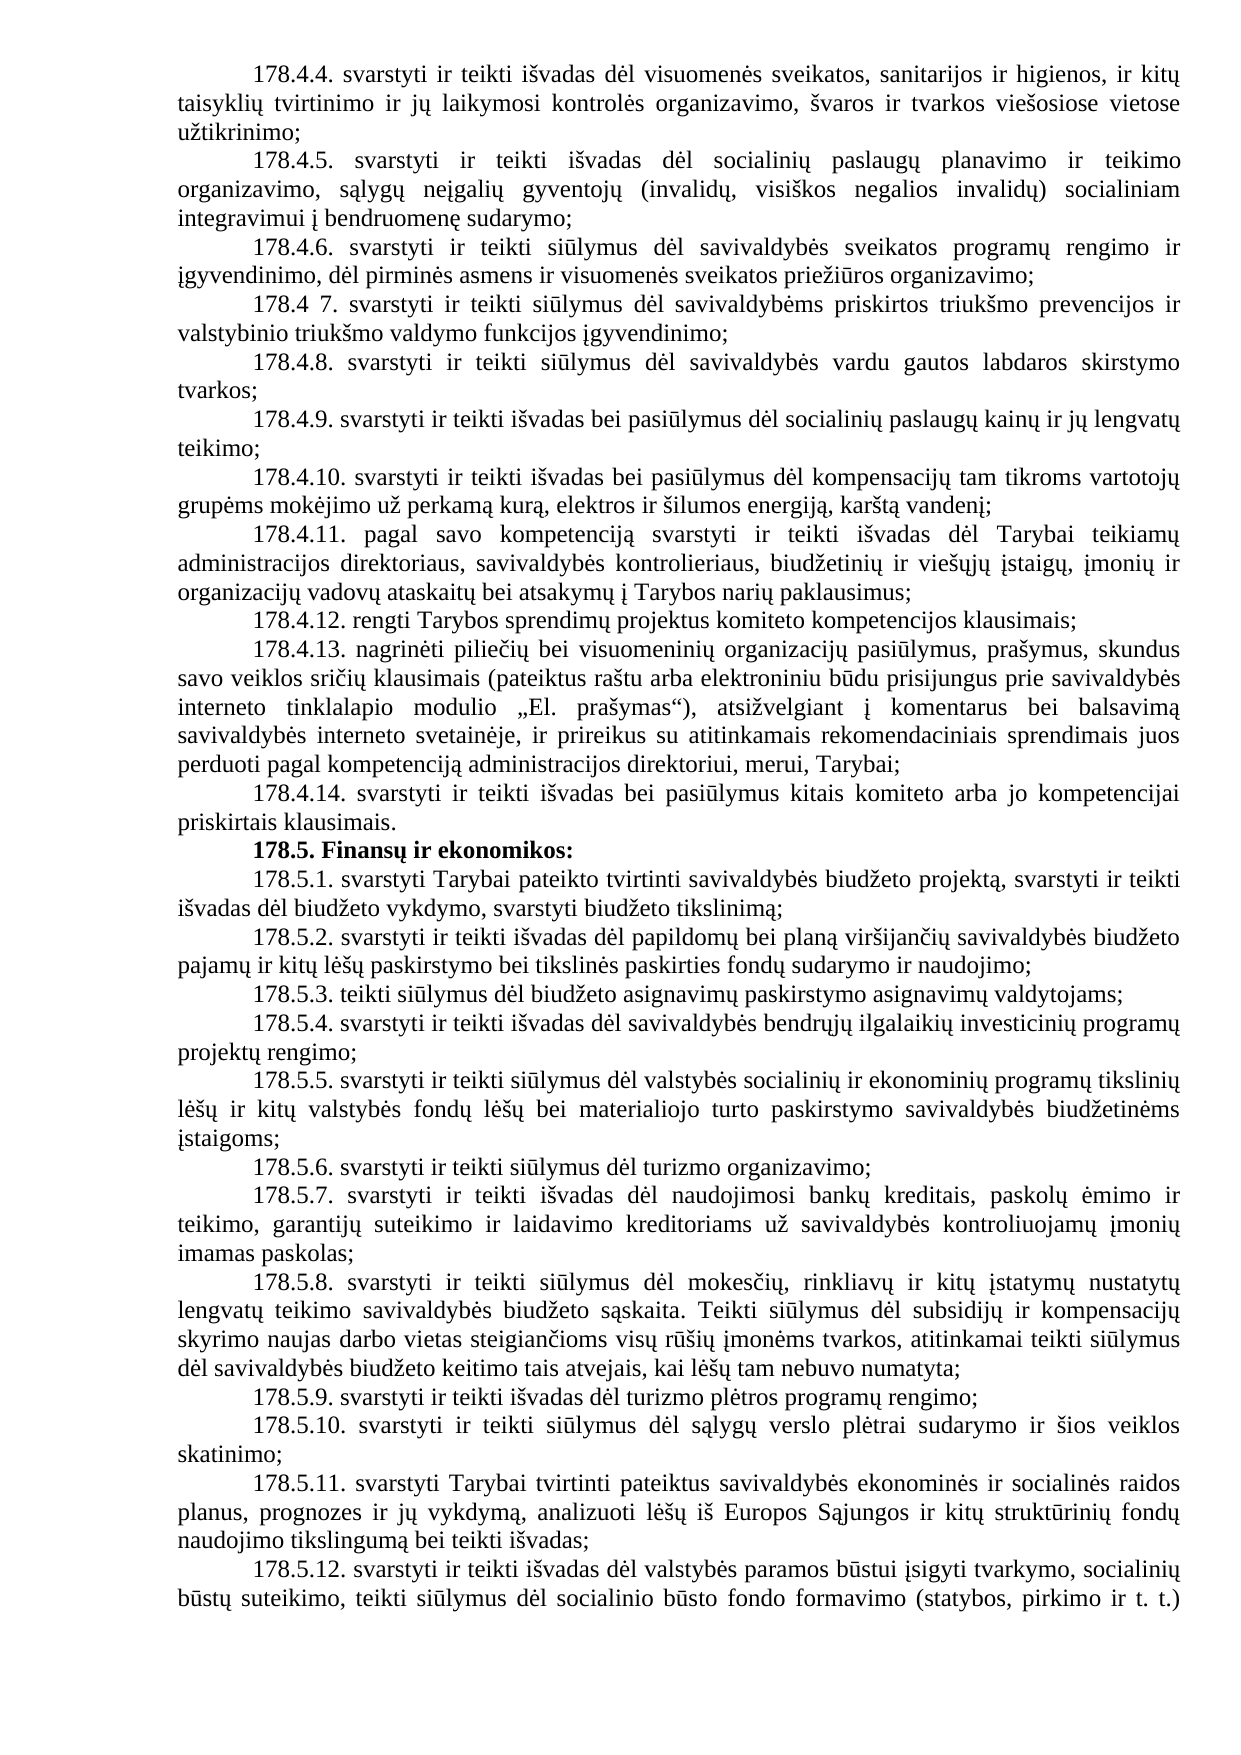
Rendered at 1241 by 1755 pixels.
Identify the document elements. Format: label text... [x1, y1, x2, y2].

text 178.5.3. teikti siūlymus dėl biudžeto asignavimų paskirstymo asignavimų valdytojams; [177, 979, 1181, 1008]
text 178.5. Finansų ir ekonomikos: [177, 835, 1181, 864]
text 178.5.11. svarstyti Tarybai tvirtinti pateiktus savivaldybės ekonominės ir socialinės raidos planus, prognozes ir jų vykdymą, analizuoti lėšų iš Europos Sąjungos ir kitų struktūrinių fondų naudojimo tikslingumą bei teikti išvadas; [177, 1468, 1181, 1554]
text 178.5.5. svarstyti ir teikti siūlymus dėl valstybės socialinių ir ekonominių programų tikslinių lėšų ir kitų valstybės fondų lėšų bei materialiojo turto paskirstymo savivaldybės biudžetinėms įstaigoms; [177, 1065, 1181, 1152]
text 178.4.9. svarstyti ir teikti išvadas bei pasiūlymus dėl socialinių paslaugų kainų ir jų lengvatų teikimo; [177, 404, 1181, 462]
text 178.4 7. svarstyti ir teikti siūlymus dėl savivaldybėms priskirtos triukšmo prevencijos ir valstybinio triukšmo valdymo funkcijos įgyvendinimo; [177, 289, 1181, 347]
text 178.4.14. svarstyti ir teikti išvadas bei pasiūlymus kitais komiteto arba jo kompetencijai priskirtais klausimais. [177, 778, 1181, 835]
text 178.5.10. svarstyti ir teikti siūlymus dėl sąlygų verslo plėtrai sudarymo ir šios veiklos skatinimo; [177, 1410, 1181, 1468]
text 178.4.8. svarstyti ir teikti siūlymus dėl savivaldybės vardu gautos labdaros skirstymo tvarkos; [177, 347, 1181, 404]
text 178.4.10. svarstyti ir teikti išvadas bei pasiūlymus dėl kompensacijų tam tikroms vartotojų grupėms mokėjimo už perkamą kurą, elektros ir šilumos energiją, karštą vandenį; [177, 462, 1181, 519]
text 178.4.12. rengti Tarybos sprendimų projektus komiteto kompetencijos klausimais; [177, 605, 1181, 634]
text 178.4.6. svarstyti ir teikti siūlymus dėl savivaldybės sveikatos programų rengimo ir įgyvendinimo, dėl pirminės asmens ir visuomenės sveikatos priežiūros organizavimo; [177, 232, 1181, 289]
text 178.5.2. svarstyti ir teikti išvadas dėl papildomų bei planą viršijančių savivaldybės biudžeto pajamų ir kitų lėšų paskirstymo bei tikslinės paskirties fondų sudarymo ir naudojimo; [177, 922, 1181, 979]
text 178.5.12. svarstyti ir teikti išvadas dėl valstybės paramos būstui įsigyti tvarkymo, socialinių būstų suteikimo, teikti siūlymus dėl socialinio būsto fondo formavimo (statybos, pirkimo ir t. t.) [177, 1554, 1181, 1612]
text 178.5.1. svarstyti Tarybai pateikto tvirtinti savivaldybės biudžeto projektą, svarstyti ir teikti išvadas dėl biudžeto vykdymo, svarstyti biudžeto tikslinimą; [177, 864, 1181, 922]
text 178.5.7. svarstyti ir teikti išvadas dėl naudojimosi bankų kreditais, paskolų ėmimo ir teikimo, garantijų suteikimo ir laidavimo kreditoriams už savivaldybės kontroliuojamų įmonių imamas paskolas; [177, 1180, 1181, 1267]
text 178.5.9. svarstyti ir teikti išvadas dėl turizmo plėtros programų rengimo; [177, 1382, 1181, 1410]
text 178.5.8. svarstyti ir teikti siūlymus dėl mokesčių, rinkliavų ir kitų įstatymų nustatytų lengvatų teikimo savivaldybės biudžeto sąskaita. Teikti siūlymus dėl subsidijų ir kompensacijų skyrimo naujas darbo vietas steigiančioms visų rūšių įmonėms tvarkos, atitinkamai teikti siūlymus dėl savivaldybės biudžeto keitimo tais atvejais, kai lėšų tam nebuvo numatyta; [177, 1267, 1181, 1382]
text 178.4.5. svarstyti ir teikti išvadas dėl socialinių paslaugų planavimo ir teikimo organizavimo, sąlygų neįgalių gyventojų (invalidų, visiškos negalios invalidų) socialiniam integravimui į bendruomenę sudarymo; [177, 145, 1181, 232]
text 178.4.4. svarstyti ir teikti išvadas dėl visuomenės sveikatos, sanitarijos ir higienos, ir kitų taisyklių tvirtinimo ir jų laikymosi kontrolės organizavimo, švaros ir tvarkos viešosiose vietose užtikrinimo; [177, 59, 1181, 145]
text 178.5.6. svarstyti ir teikti siūlymus dėl turizmo organizavimo; [177, 1152, 1181, 1180]
text 178.4.11. pagal savo kompetenciją svarstyti ir teikti išvadas dėl Tarybai teikiamų administracijos direktoriaus, savivaldybės kontrolieriaus, biudžetinių ir viešųjų įstaigų, įmonių ir organizacijų vadovų ataskaitų bei atsakymų į Tarybos narių paklausimus; [177, 519, 1181, 605]
text 178.5.4. svarstyti ir teikti išvadas dėl savivaldybės bendrųjų ilgalaikių investicinių programų projektų rengimo; [177, 1008, 1181, 1065]
text 178.4.13. nagrinėti piliečių bei visuomeninių organizacijų pasiūlymus, prašymus, skundus savo veiklos sričių klausimais (pateiktus raštu arba elektroniniu būdu prisijungus prie savivaldybės interneto tinklalapio modulio „El. prašymas“), atsižvelgiant į komentarus bei balsavimą savivaldybės interneto svetainėje, ir prireikus su atitinkamais rekomendaciniais sprendimais juos perduoti pagal kompetenciją administracijos direktoriui, merui, Tarybai; [177, 634, 1181, 778]
